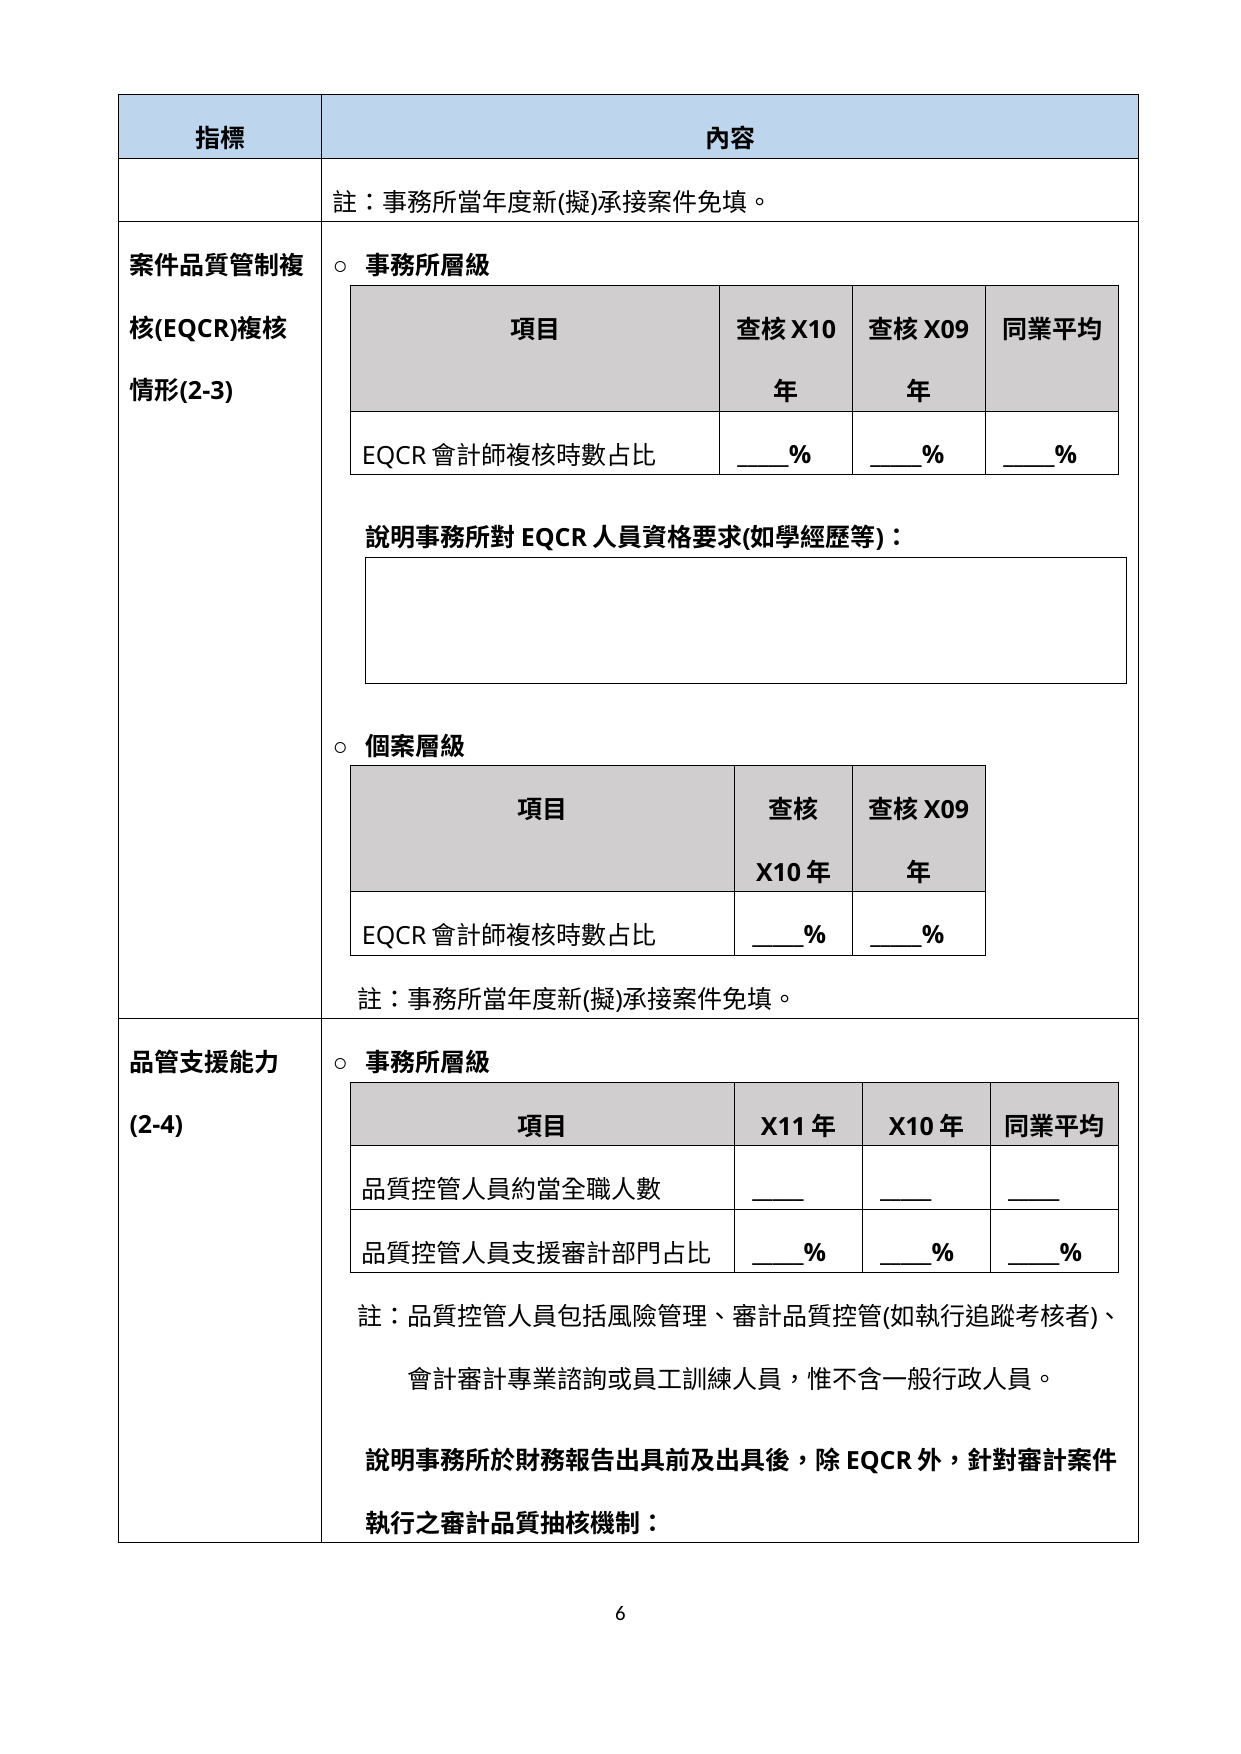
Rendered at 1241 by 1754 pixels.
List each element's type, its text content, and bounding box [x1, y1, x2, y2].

table_cell EQCR會計師複核時數占比 [351, 892, 734, 954]
table_cell _____% [735, 1210, 862, 1272]
table_header 查核X09年 [853, 766, 985, 891]
table_cell 事務所層級 說明事務所對EQCR人員資格要求(如學經歷等)： 個案層級 註：事務所當年度新(擬)承接案件免填。 [322, 222, 1138, 1018]
table_header 項目 [351, 286, 719, 411]
table_cell _____% [991, 1210, 1118, 1272]
table_header [366, 558, 1126, 683]
table_header 同業平均 [991, 1083, 1118, 1145]
table_header 指標 [119, 95, 321, 158]
table_cell 事務所層級 註：品質控管人員包括風險管理、審計品質控管(如執行追蹤考核者)、會計審計專業諮詢或員工訓練人員，惟不含一般行政人員。 說明事務所於財務報告出具前及出具後，除EQCR外，針對審計案件執行之審計品質抽核機制： [322, 1019, 1138, 1542]
table_cell _____ [735, 1146, 862, 1209]
table_cell 品管支援能力(2-4) [119, 1019, 321, 1542]
table_cell _____% [986, 412, 1118, 474]
table_cell 案件品質管制複核(EQCR)複核情形(2-3) [119, 222, 321, 1018]
table_header 內容 [322, 95, 1138, 158]
table_cell 事務所層級 註：查核時數區分為規劃及執行階段，倘區分不易，得以每年12月31日作為簡易區分截點。 同業平均 個案層級 註：事務所當年度新(擬)承接案件免填。 [322, 159, 1138, 221]
table_cell EQCR會計師複核時數占比 [351, 412, 719, 474]
table_cell _____% [735, 892, 852, 954]
table_cell _____ [991, 1146, 1118, 1209]
table_header X10年 [863, 1083, 990, 1145]
table_header 查核X10年 [735, 766, 852, 891]
table_cell [119, 159, 321, 221]
table_header X11年 [735, 1083, 862, 1145]
table_cell _____% [720, 412, 852, 474]
table_header 查核X09年 [853, 286, 985, 411]
table_header 同業平均 [986, 286, 1118, 411]
table_header 查核X10年 [720, 286, 852, 411]
table_cell _____% [853, 892, 985, 954]
table_header 項目 [351, 766, 734, 891]
table_cell _____% [863, 1210, 990, 1272]
table_header 項目 [351, 1083, 734, 1145]
table_cell 品質控管人員支援審計部門占比 [351, 1210, 734, 1272]
table_cell _____ [863, 1146, 990, 1209]
table_cell _____% [853, 412, 985, 474]
table_cell 品質控管人員約當全職人數 [351, 1146, 734, 1209]
